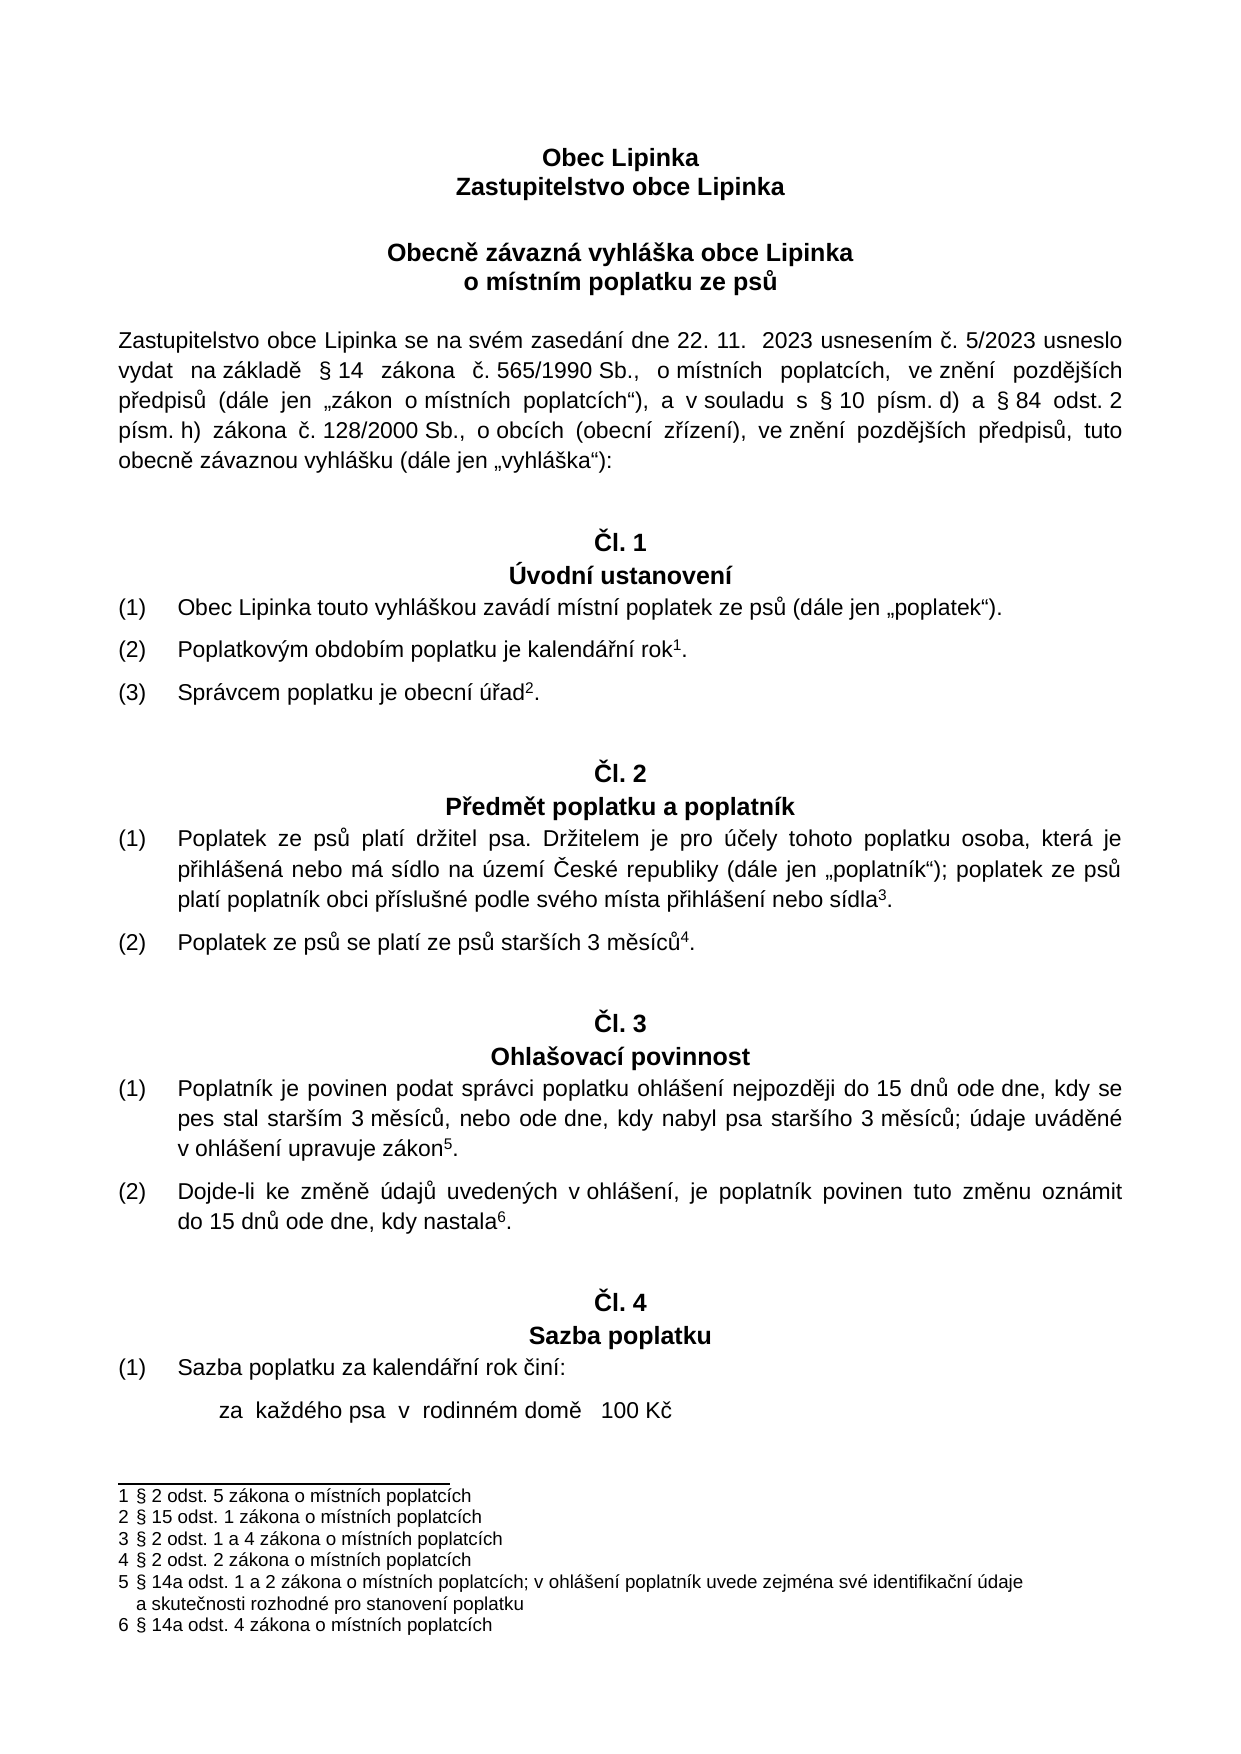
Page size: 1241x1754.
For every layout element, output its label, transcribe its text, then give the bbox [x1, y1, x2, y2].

list § 2 odst. 5 zákona o místních poplatcích [118, 1484, 1122, 1506]
subtitle Čl. 1 Úvodní ustanovení [118, 528, 1122, 589]
list Poplatkovým obdobím poplatku je kalendářní rok. [118, 636, 1122, 663]
list Poplatek ze psů platí držitel psa. Držitelem je pro účely tohoto poplatku osoba, která je přihlášená nebo má sídlo na území České republiky (dále jen „poplatník“); poplatek ze psů platí poplatník obci příslušné podle svého místa přihlášení nebo sídla. [118, 825, 1122, 912]
list Poplatek ze psů se platí ze psů starších 3 měsíců. [118, 928, 1122, 955]
list § 15 odst. 1 zákona o místních poplatcích [118, 1506, 1122, 1528]
list § 2 odst. 1 a 4 zákona o místních poplatcích [118, 1528, 1122, 1549]
subtitle Obecně závazná vyhláška obce Lipinka o místním poplatku ze psů [118, 238, 1122, 295]
list Obec Lipinka touto vyhláškou zavádí místní poplatek ze psů (dále jen „poplatek“). [118, 594, 1122, 620]
list Dojde-li ke změně údajů uvedených v ohlášení, je poplatník povinen tuto změnu oznámit do 15 dnů ode dne, kdy nastala. [118, 1178, 1122, 1234]
list Poplatník je povinen podat správci poplatku ohlášení nejpozději do 15 dnů ode dne, kdy se pes stal starším 3 měsíců, nebo ode dne, kdy nabyl psa staršího 3 měsíců; údaje uváděné v ohlášení upravuje zákon. [118, 1075, 1122, 1162]
list § 2 odst. 2 zákona o místních poplatcích [118, 1549, 1122, 1571]
text Obec Lipinka Zastupitelstvo obce Lipinka [118, 143, 1122, 201]
list § 14a odst. 4 zákona o místních poplatcích [118, 1614, 1122, 1635]
list Správcem poplatku je obecní úřad. [118, 679, 1122, 706]
subtitle Čl. 4 Sazba poplatku [118, 1288, 1122, 1350]
list Sazba poplatku za kalendářní rok činí: [118, 1354, 1122, 1381]
subtitle Čl. 3 Ohlašovací povinnost [118, 1009, 1122, 1071]
text Zastupitelstvo obce Lipinka se na svém zasedání dne 22. 11. 2023 usnesením č. 5/2023 usneslo vydat na základě § 14 zákona č. 565/1990 Sb., o místních poplatcích, ve znění pozdějších předpisů (dále jen „zákon o místních poplatcích“), a v souladu s § 10 písm. d) a § 84 odst. 2 písm. h) zákona č. 128/2000 Sb., o obcích (obecní zřízení), ve znění pozdějších předpisů, tuto obecně závaznou vyhlášku (dále jen „vyhláška“): [118, 327, 1122, 474]
text za každého psa v rodinném domě 100 Kč [218, 1397, 1122, 1423]
subtitle Čl. 2 Předmět poplatku a poplatník [118, 759, 1122, 821]
list § 14a odst. 1 a 2 zákona o místních poplatcích; v ohlášení poplatník uvede zejména své identifikační údaje a skutečnosti rozhodné pro stanovení poplatku [118, 1571, 1122, 1614]
